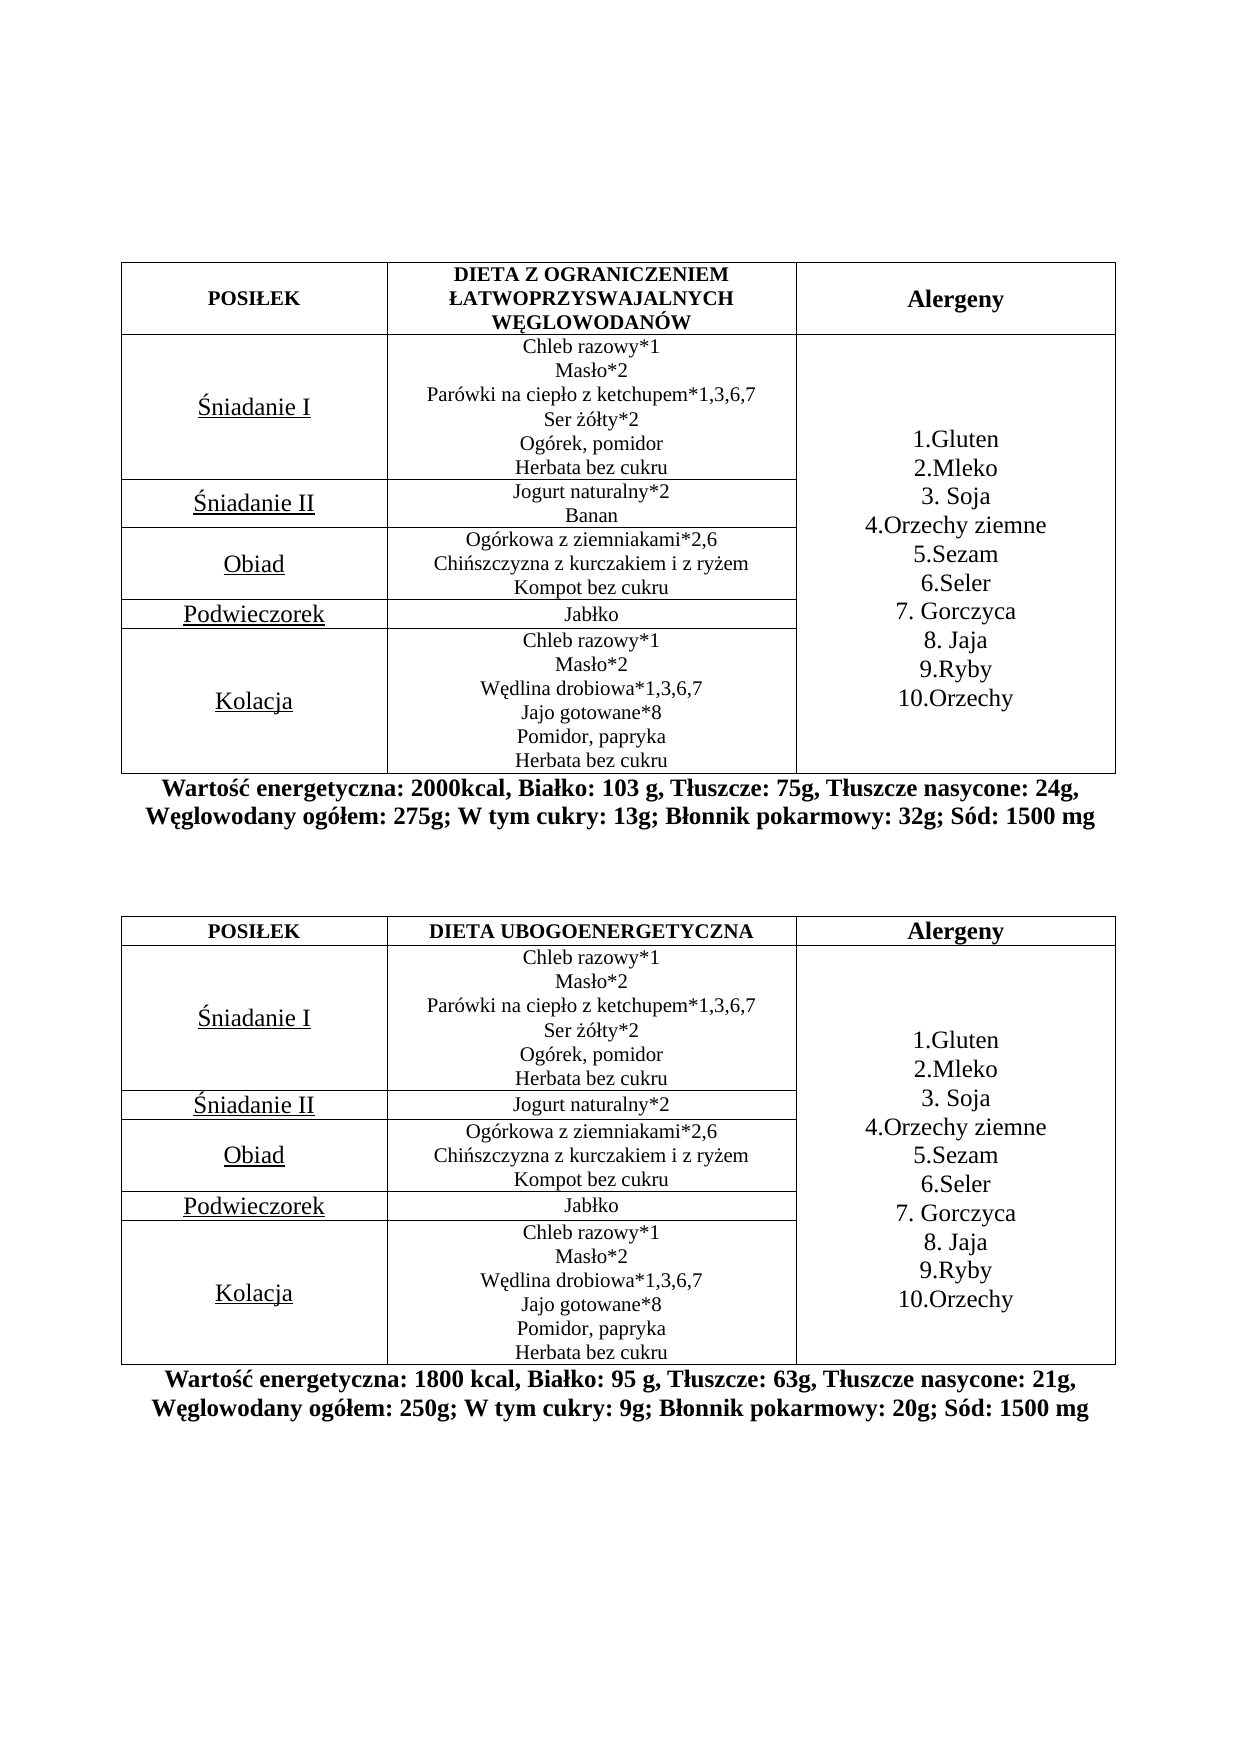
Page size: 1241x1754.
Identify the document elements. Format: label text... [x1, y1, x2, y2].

table_cell Chleb razowy*1 Masło*2 Wędlina drobiowa*1,3,6,7 Jajo gotowane*8 Pomidor, papryka Herbata bez cukru [388, 629, 796, 772]
table_header Alergeny [797, 263, 1115, 334]
table_cell Śniadanie II [122, 480, 387, 527]
table_header POSIŁEK [122, 917, 387, 945]
table_cell 1.Gluten 2.Mleko 3. Soja 4.Orzechy ziemne 5.Sezam 6.Seler 7. Gorczyca 8. Jaja 9.Ryby 10.Orzechy [797, 946, 1115, 1364]
table_cell Śniadanie II [122, 1091, 387, 1118]
table_cell Obiad [122, 1120, 387, 1191]
table_cell Jabłko [388, 1192, 796, 1220]
table_cell Podwieczorek [122, 600, 387, 628]
table_cell Kolacja [122, 629, 387, 772]
table_cell Ogórkowa z ziemniakami*2,6 Chińszczyzna z kurczakiem i z ryżem Kompot bez cukru [388, 528, 796, 599]
table_header DIETA UBOGOENERGETYCZNA [388, 917, 796, 945]
table_cell Śniadanie I [122, 946, 387, 1090]
table_cell Chleb razowy*1 Masło*2 Wędlina drobiowa*1,3,6,7 Jajo gotowane*8 Pomidor, papryka Herbata bez cukru [388, 1221, 796, 1364]
table_cell Chleb razowy*1 Masło*2 Parówki na ciepło z ketchupem*1,3,6,7 Ser żółty*2 Ogórek, pomidor Herbata bez cukru [388, 335, 796, 479]
table_cell Kolacja [122, 1221, 387, 1364]
table_cell Podwieczorek [122, 1192, 387, 1220]
table_cell Jogurt naturalny*2 Banan [388, 480, 796, 527]
table_header Alergeny [797, 917, 1115, 945]
table_cell Jogurt naturalny*2 [388, 1091, 796, 1118]
table_cell 1.Gluten 2.Mleko 3. Soja 4.Orzechy ziemne 5.Sezam 6.Seler 7. Gorczyca 8. Jaja 9.Ryby 10.Orzechy [797, 335, 1115, 772]
table_cell Jabłko [388, 600, 796, 628]
table_header POSIŁEK [122, 263, 387, 334]
table_cell Ogórkowa z ziemniakami*2,6 Chińszczyzna z kurczakiem i z ryżem Kompot bez cukru [388, 1120, 796, 1191]
text Wartość energetyczna: 1800 kcal, Białko: 95 g, Tłuszcze: 63g, Tłuszcze nasycone: 21g, Węglowodany ogółem: 250g; W tym cukry: 9g; Błonnik pokarmowy: 20g; Sód: 1500 mg [118, 1364, 1122, 1422]
text Wartość energetyczna: 2000kcal, Białko: 103 g, Tłuszcze: 75g, Tłuszcze nasycone: 24g, Węglowodany ogółem: 275g; W tym cukry: 13g; Błonnik pokarmowy: 32g; Sód: 1500 mg [118, 773, 1122, 830]
table_cell Chleb razowy*1 Masło*2 Parówki na ciepło z ketchupem*1,3,6,7 Ser żółty*2 Ogórek, pomidor Herbata bez cukru [388, 946, 796, 1090]
table_cell Śniadanie I [122, 335, 387, 479]
table_header DIETA Z OGRANICZENIEM ŁATWOPRZYSWAJALNYCH WĘGLOWODANÓW [388, 263, 796, 334]
table_cell Obiad [122, 528, 387, 599]
